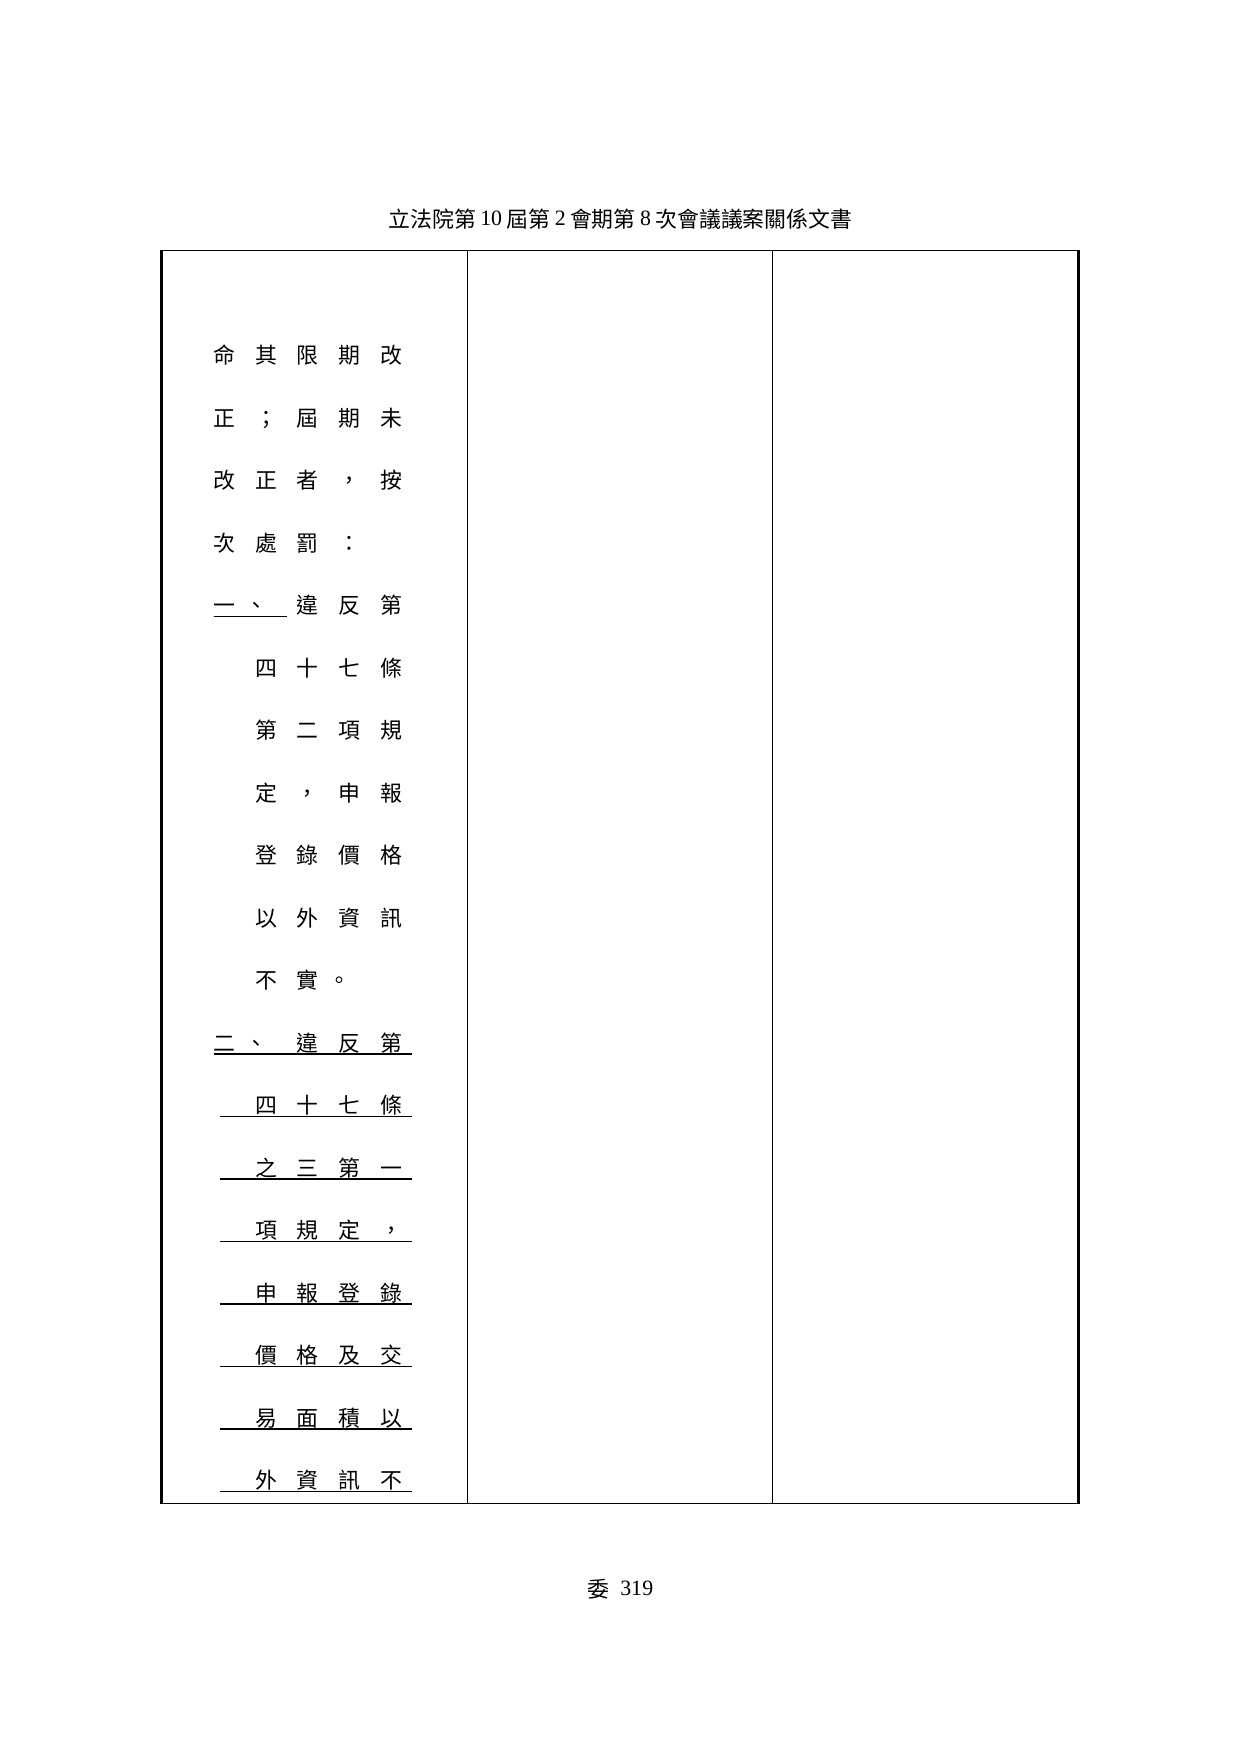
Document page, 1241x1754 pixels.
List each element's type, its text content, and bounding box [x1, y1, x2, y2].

table_cell [468, 251, 772, 1503]
table_cell [773, 251, 1077, 1503]
table_cell 命其限期改正；屆期未改正者，按次處罰： 一、違反第四十七條第二項規定，申報登錄價格以外資訊不實。 二、違反第四十七條之三第一項規定，申報登錄價格及交易面積以外資訊不 [163, 251, 467, 1503]
